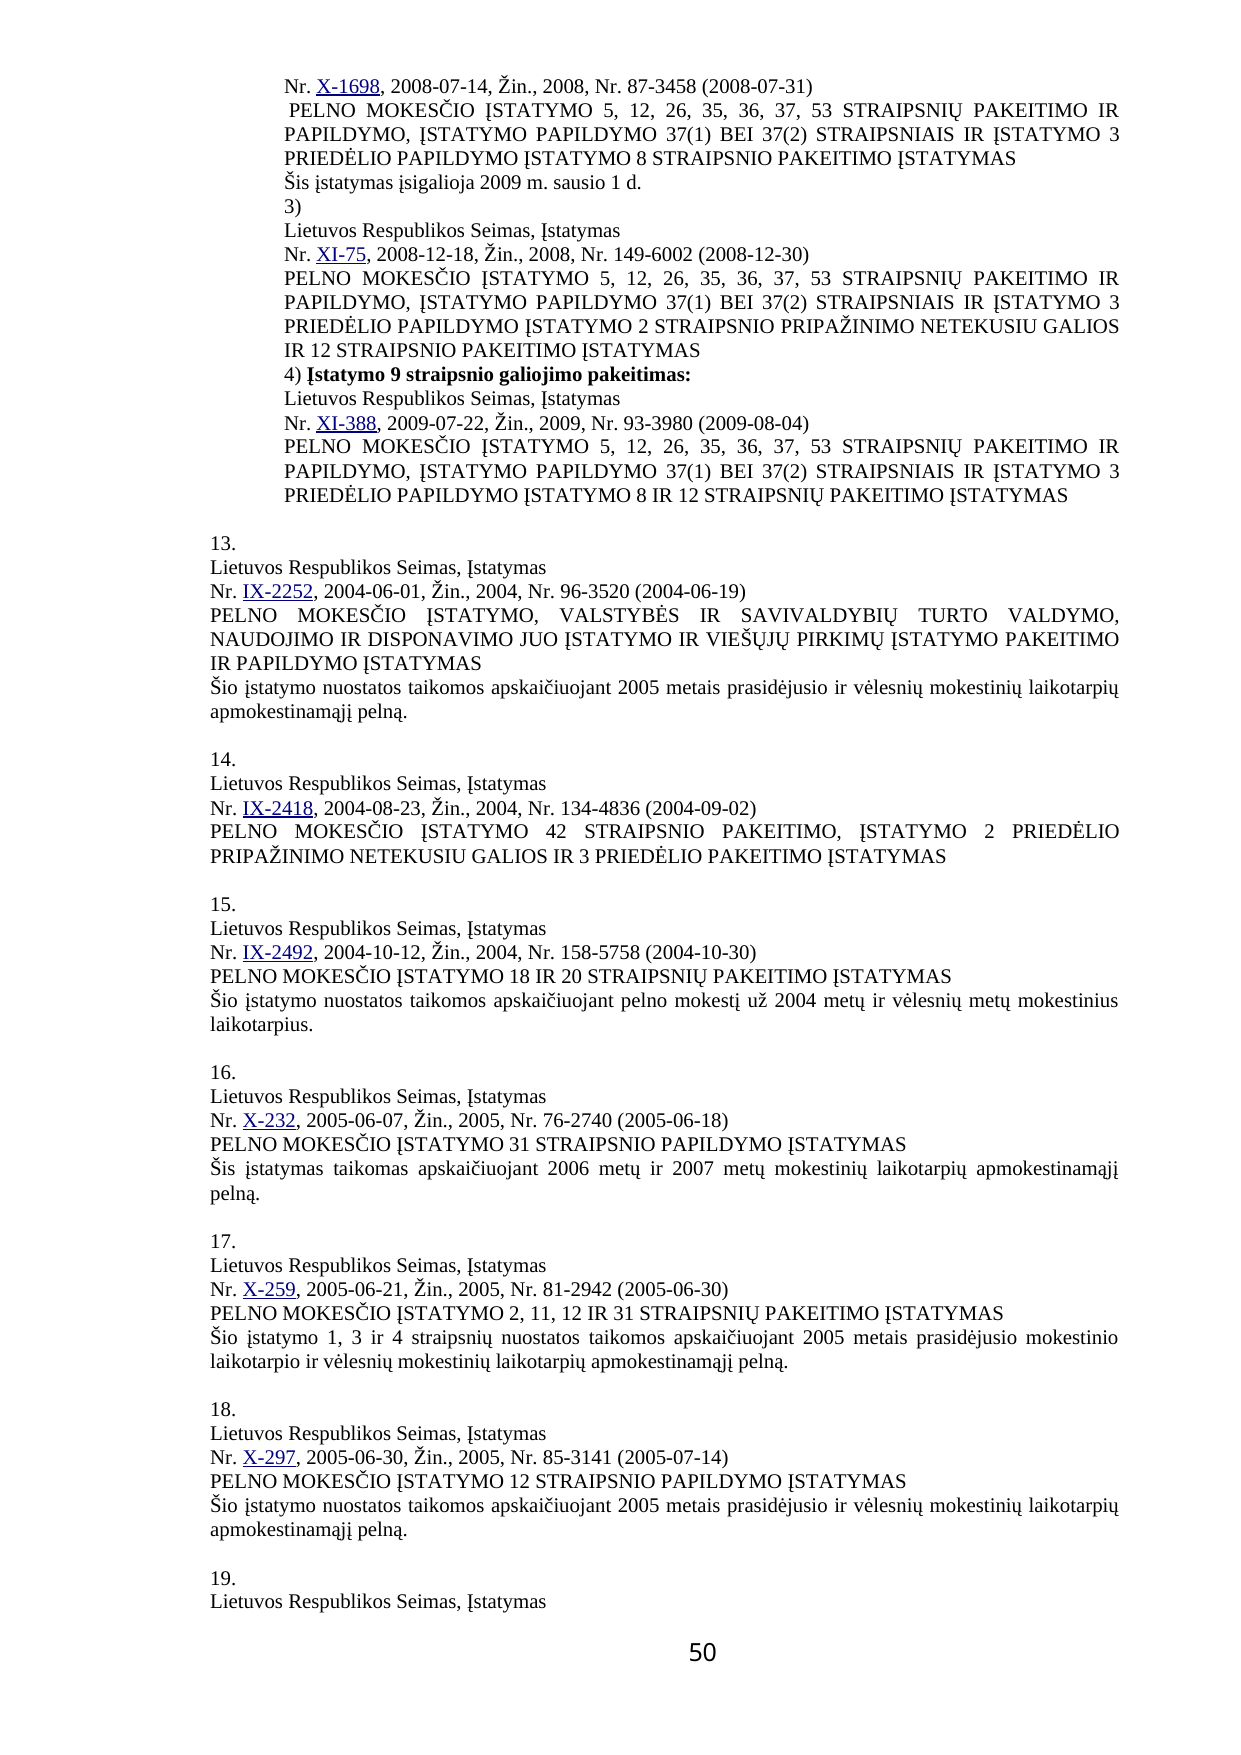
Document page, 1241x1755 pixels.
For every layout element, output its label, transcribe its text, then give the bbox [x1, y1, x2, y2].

text 18. [210, 1397, 1120, 1421]
text PELNO MOKESČIO ĮSTATYMO 42 STRAIPSNIO PAKEITIMO, ĮSTATYMO 2 PRIEDĖLIO PRIPAŽINIMO NETEKUSIU GALIOS IR 3 PRIEDĖLIO PAKEITIMO ĮSTATYMAS [210, 819, 1120, 868]
text 15. [210, 892, 1120, 916]
text Šio įstatymo nuostatos taikomos apskaičiuojant 2005 metais prasidėjusio ir vėlesnių mokestinių laikotarpių apmokestinamąjį pelną. [210, 675, 1120, 723]
text Šis įstatymas taikomas apskaičiuojant 2006 metų ir 2007 metų mokestinių laikotarpių apmokestinamąjį pelną. [210, 1156, 1120, 1204]
text PELNO MOKESČIO ĮSTATYMO, VALSTYBĖS IR SAVIVALDYBIŲ TURTO VALDYMO, NAUDOJIMO IR DISPONAVIMO JUO ĮSTATYMO IR VIEŠŲJŲ PIRKIMŲ ĮSTATYMO PAKEITIMO IR PAPILDYMO ĮSTATYMAS [210, 603, 1120, 675]
text Nr. X-232, 2005-06-07, Žin., 2005, Nr. 76-2740 (2005-06-18) [210, 1108, 1120, 1132]
text 14. [210, 747, 1120, 771]
text PELNO MOKESČIO ĮSTATYMO 2, 11, 12 IR 31 STRAIPSNIŲ PAKEITIMO ĮSTATYMAS [210, 1301, 1120, 1325]
text Lietuvos Respublikos Seimas, Įstatymas [210, 1253, 1120, 1277]
text 17. [210, 1228, 1120, 1253]
text PELNO MOKESČIO ĮSTATYMO 5, 12, 26, 35, 36, 37, 53 STRAIPSNIŲ PAKEITIMO IR PAPILDYMO, ĮSTATYMO PAPILDYMO 37(1) BEI 37(2) STRAIPSNIAIS IR ĮSTATYMO 3 PRIEDĖLIO PAPILDYMO ĮSTATYMO 2 STRAIPSNIO PRIPAŽINIMO NETEKUSIU GALIOS IR 12 STRAIPSNIO PAKEITIMO ĮSTATYMAS [284, 266, 1120, 362]
text Nr. X-1698, 2008-07-14, Žin., 2008, Nr. 87-3458 (2008-07-31) [210, 73, 1120, 98]
text Lietuvos Respublikos Seimas, Įstatymas [284, 386, 1120, 410]
text Lietuvos Respublikos Seimas, Įstatymas [210, 1084, 1120, 1108]
text Nr. XI-388, 2009-07-22, Žin., 2009, Nr. 93-3980 (2009-08-04) [284, 410, 1120, 434]
text 13. [210, 531, 1120, 555]
text Lietuvos Respublikos Seimas, Įstatymas [210, 1589, 1120, 1613]
text Lietuvos Respublikos Seimas, Įstatymas [210, 218, 1120, 242]
text 16. [210, 1060, 1120, 1084]
text PELNO MOKESČIO ĮSTATYMO 31 STRAIPSNIO PAPILDYMO ĮSTATYMAS [210, 1132, 1120, 1156]
text Nr. IX-2492, 2004-10-12, Žin., 2004, Nr. 158-5758 (2004-10-30) [210, 940, 1120, 964]
text Lietuvos Respublikos Seimas, Įstatymas [210, 1421, 1120, 1445]
text PELNO MOKESČIO ĮSTATYMO 12 STRAIPSNIO PAPILDYMO ĮSTATYMAS [210, 1469, 1120, 1493]
text 4) Įstatymo 9 straipsnio galiojimo pakeitimas: [284, 362, 1120, 386]
text Lietuvos Respublikos Seimas, Įstatymas [210, 555, 1120, 579]
text 3) [210, 194, 1120, 218]
text Lietuvos Respublikos Seimas, Įstatymas [210, 771, 1120, 795]
text PELNO MOKESČIO ĮSTATYMO 18 IR 20 STRAIPSNIŲ PAKEITIMO ĮSTATYMAS [210, 964, 1120, 988]
text Lietuvos Respublikos Seimas, Įstatymas [210, 916, 1120, 940]
text Šis įstatymas įsigalioja 2009 m. sausio 1 d. [210, 170, 1120, 194]
text Šio įstatymo nuostatos taikomos apskaičiuojant pelno mokestį už 2004 metų ir vėlesnių metų mokestinius laikotarpius. [210, 988, 1120, 1036]
text PELNO MOKESČIO ĮSTATYMO 5, 12, 26, 35, 36, 37, 53 STRAIPSNIŲ PAKEITIMO IR PAPILDYMO, ĮSTATYMO PAPILDYMO 37(1) BEI 37(2) STRAIPSNIAIS IR ĮSTATYMO 3 PRIEDĖLIO PAPILDYMO ĮSTATYMO 8 IR 12 STRAIPSNIŲ PAKEITIMO ĮSTATYMAS [284, 434, 1120, 507]
text Nr. IX-2418, 2004-08-23, Žin., 2004, Nr. 134-4836 (2004-09-02) [210, 795, 1120, 819]
text Nr. X-297, 2005-06-30, Žin., 2005, Nr. 85-3141 (2005-07-14) [210, 1445, 1120, 1469]
text Nr. X-259, 2005-06-21, Žin., 2005, Nr. 81-2942 (2005-06-30) [210, 1277, 1120, 1301]
text Šio įstatymo nuostatos taikomos apskaičiuojant 2005 metais prasidėjusio ir vėlesnių mokestinių laikotarpių apmokestinamąjį pelną. [210, 1493, 1120, 1541]
text Nr. IX-2252, 2004-06-01, Žin., 2004, Nr. 96-3520 (2004-06-19) [210, 579, 1120, 603]
text 19. [210, 1565, 1120, 1589]
text Šio įstatymo 1, 3 ir 4 straipsnių nuostatos taikomos apskaičiuojant 2005 metais prasidėjusio mokestinio laikotarpio ir vėlesnių mokestinių laikotarpių apmokestinamąjį pelną. [210, 1325, 1120, 1373]
text PELNO MOKESČIO ĮSTATYMO 5, 12, 26, 35, 36, 37, 53 STRAIPSNIŲ PAKEITIMO IR PAPILDYMO, ĮSTATYMO PAPILDYMO 37(1) BEI 37(2) STRAIPSNIAIS IR ĮSTATYMO 3 PRIEDĖLIO PAPILDYMO ĮSTATYMO 8 STRAIPSNIO PAKEITIMO ĮSTATYMAS [284, 98, 1120, 170]
text Nr. XI-75, 2008-12-18, Žin., 2008, Nr. 149-6002 (2008-12-30) [210, 242, 1120, 266]
